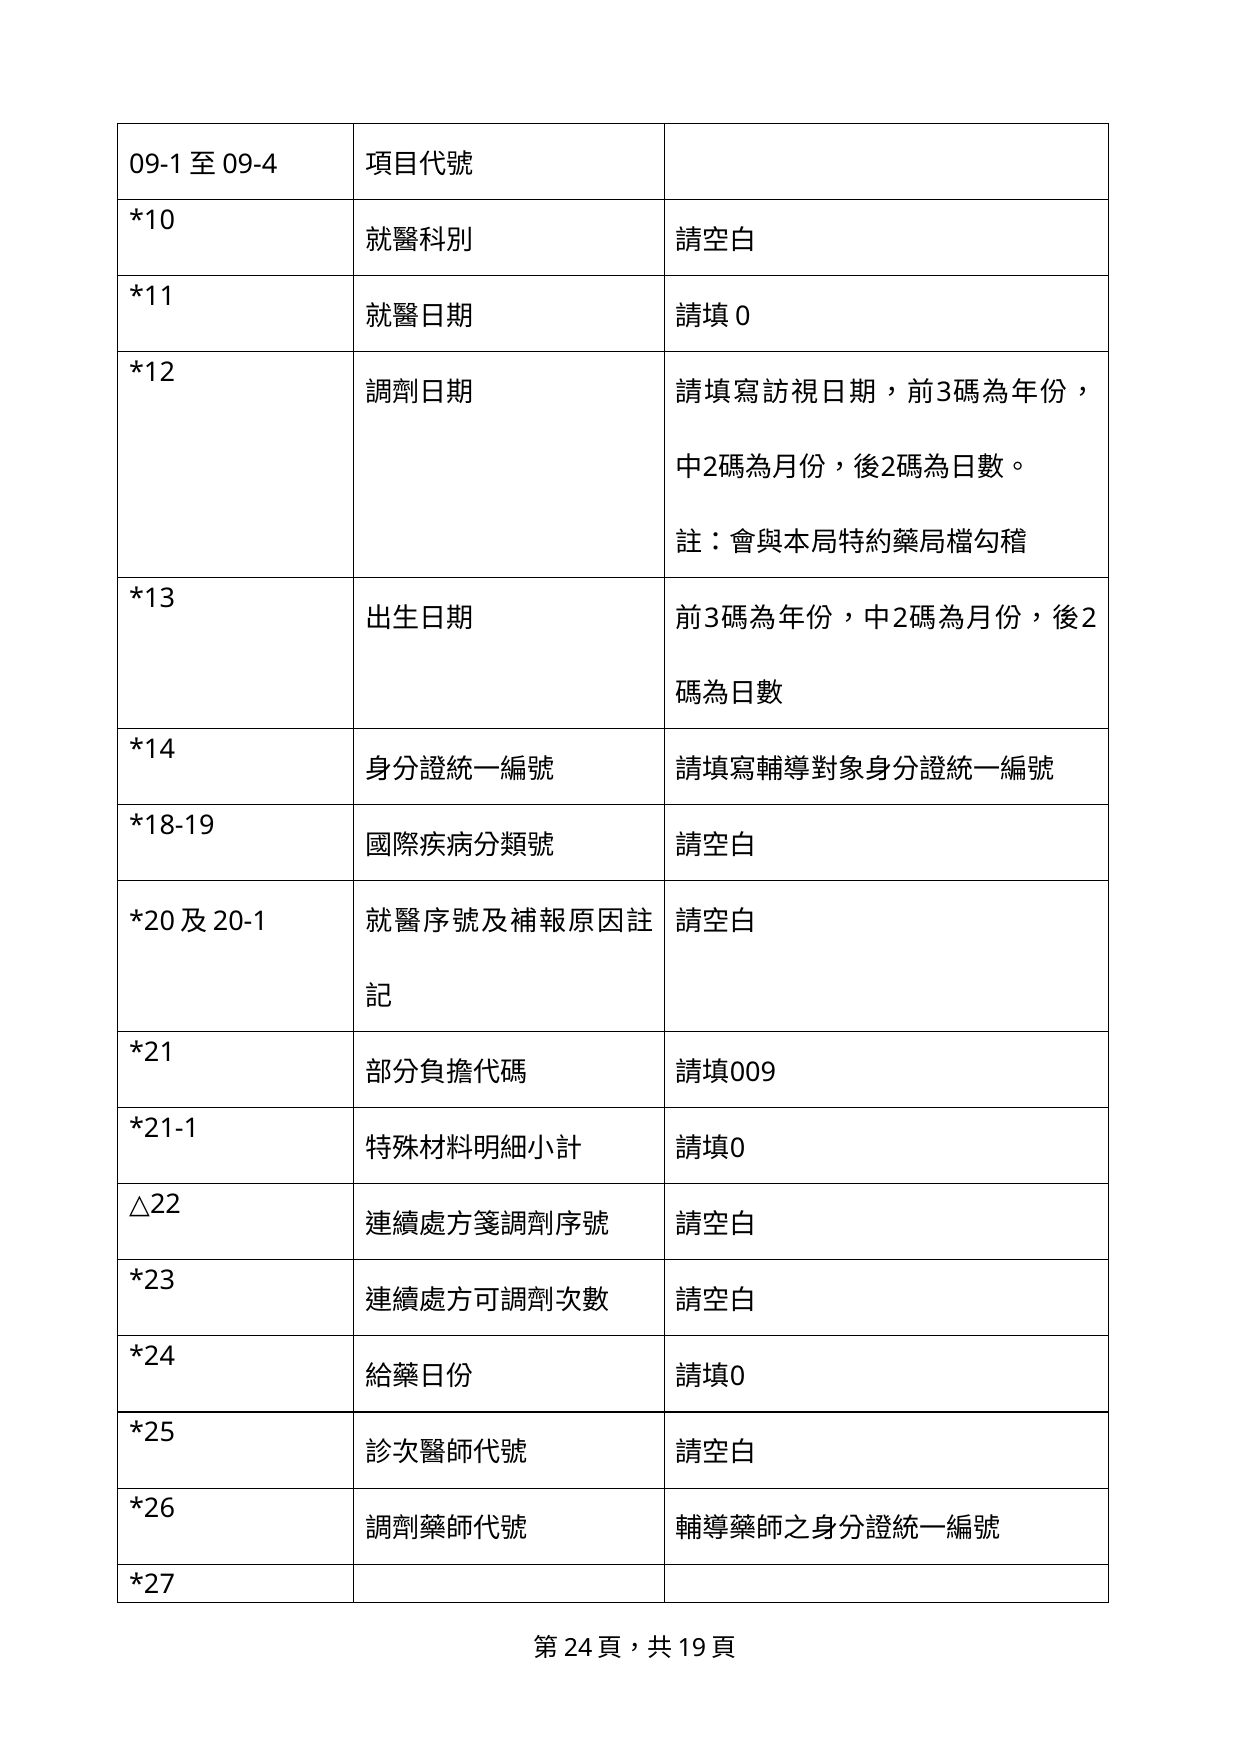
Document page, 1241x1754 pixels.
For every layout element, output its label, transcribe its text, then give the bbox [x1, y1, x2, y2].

table_cell 請填009 [665, 1032, 1108, 1107]
table_cell 請空白 [665, 1184, 1108, 1259]
table_cell *26 [118, 1489, 353, 1563]
table_cell [665, 124, 1108, 199]
table_cell *21 [118, 1032, 353, 1107]
table_cell 調劑日期 [354, 352, 664, 577]
table_cell △22 [118, 1184, 353, 1259]
table_cell 請填寫訪視日期，前3碼為年份，中2碼為月份，後2碼為日數。 註：會與本局特約藥局檔勾稽 [665, 352, 1108, 577]
table_cell *27 [118, 1565, 353, 1602]
table_cell *23 [118, 1260, 353, 1335]
table_cell [354, 1565, 664, 1602]
table_cell 請填0 [665, 1108, 1108, 1183]
table_cell 調劑藥師代號 [354, 1489, 664, 1563]
table_cell *12 [118, 352, 353, 577]
table_cell 輔導藥師之身分證統一編號 [665, 1489, 1108, 1563]
table_cell 部分負擔代碼 [354, 1032, 664, 1107]
table_cell 連續處方可調劑次數 [354, 1260, 664, 1335]
table_cell 項目代號 [354, 124, 664, 199]
table_cell 請空白 [665, 881, 1108, 1031]
table_cell 就醫序號及補報原因註記 [354, 881, 664, 1031]
table_cell 前3碼為年份，中2碼為月份，後2碼為日數 [665, 578, 1108, 728]
table_cell *18-19 [118, 805, 353, 880]
table_cell *21-1 [118, 1108, 353, 1183]
table_cell *14 [118, 729, 353, 804]
table_cell 請填0 [665, 276, 1108, 351]
table_cell 身分證統一編號 [354, 729, 664, 804]
table_cell *10 [118, 200, 353, 275]
table_cell [665, 1565, 1108, 1602]
table_cell 就醫日期 [354, 276, 664, 351]
table_cell 請空白 [665, 200, 1108, 275]
table_cell 請填寫輔導對象身分證統一編號 [665, 729, 1108, 804]
table_cell 連續處方箋調劑序號 [354, 1184, 664, 1259]
table_cell 09-1至09-4 [118, 124, 353, 199]
table_cell 國際疾病分類號 [354, 805, 664, 880]
table_cell 請空白 [665, 805, 1108, 880]
table_cell 就醫科別 [354, 200, 664, 275]
table_cell *20及20-1 [118, 881, 353, 1031]
table_cell *25 [118, 1413, 353, 1487]
table_cell 請空白 [665, 1260, 1108, 1335]
table_cell *24 [118, 1336, 353, 1411]
table_cell 診次醫師代號 [354, 1413, 664, 1487]
table_cell 請填0 [665, 1336, 1108, 1411]
table_cell *13 [118, 578, 353, 728]
table_cell 出生日期 [354, 578, 664, 728]
table_cell *11 [118, 276, 353, 351]
table_cell 請空白 [665, 1413, 1108, 1487]
table_cell 給藥日份 [354, 1336, 664, 1411]
table_cell 特殊材料明細小計 [354, 1108, 664, 1183]
